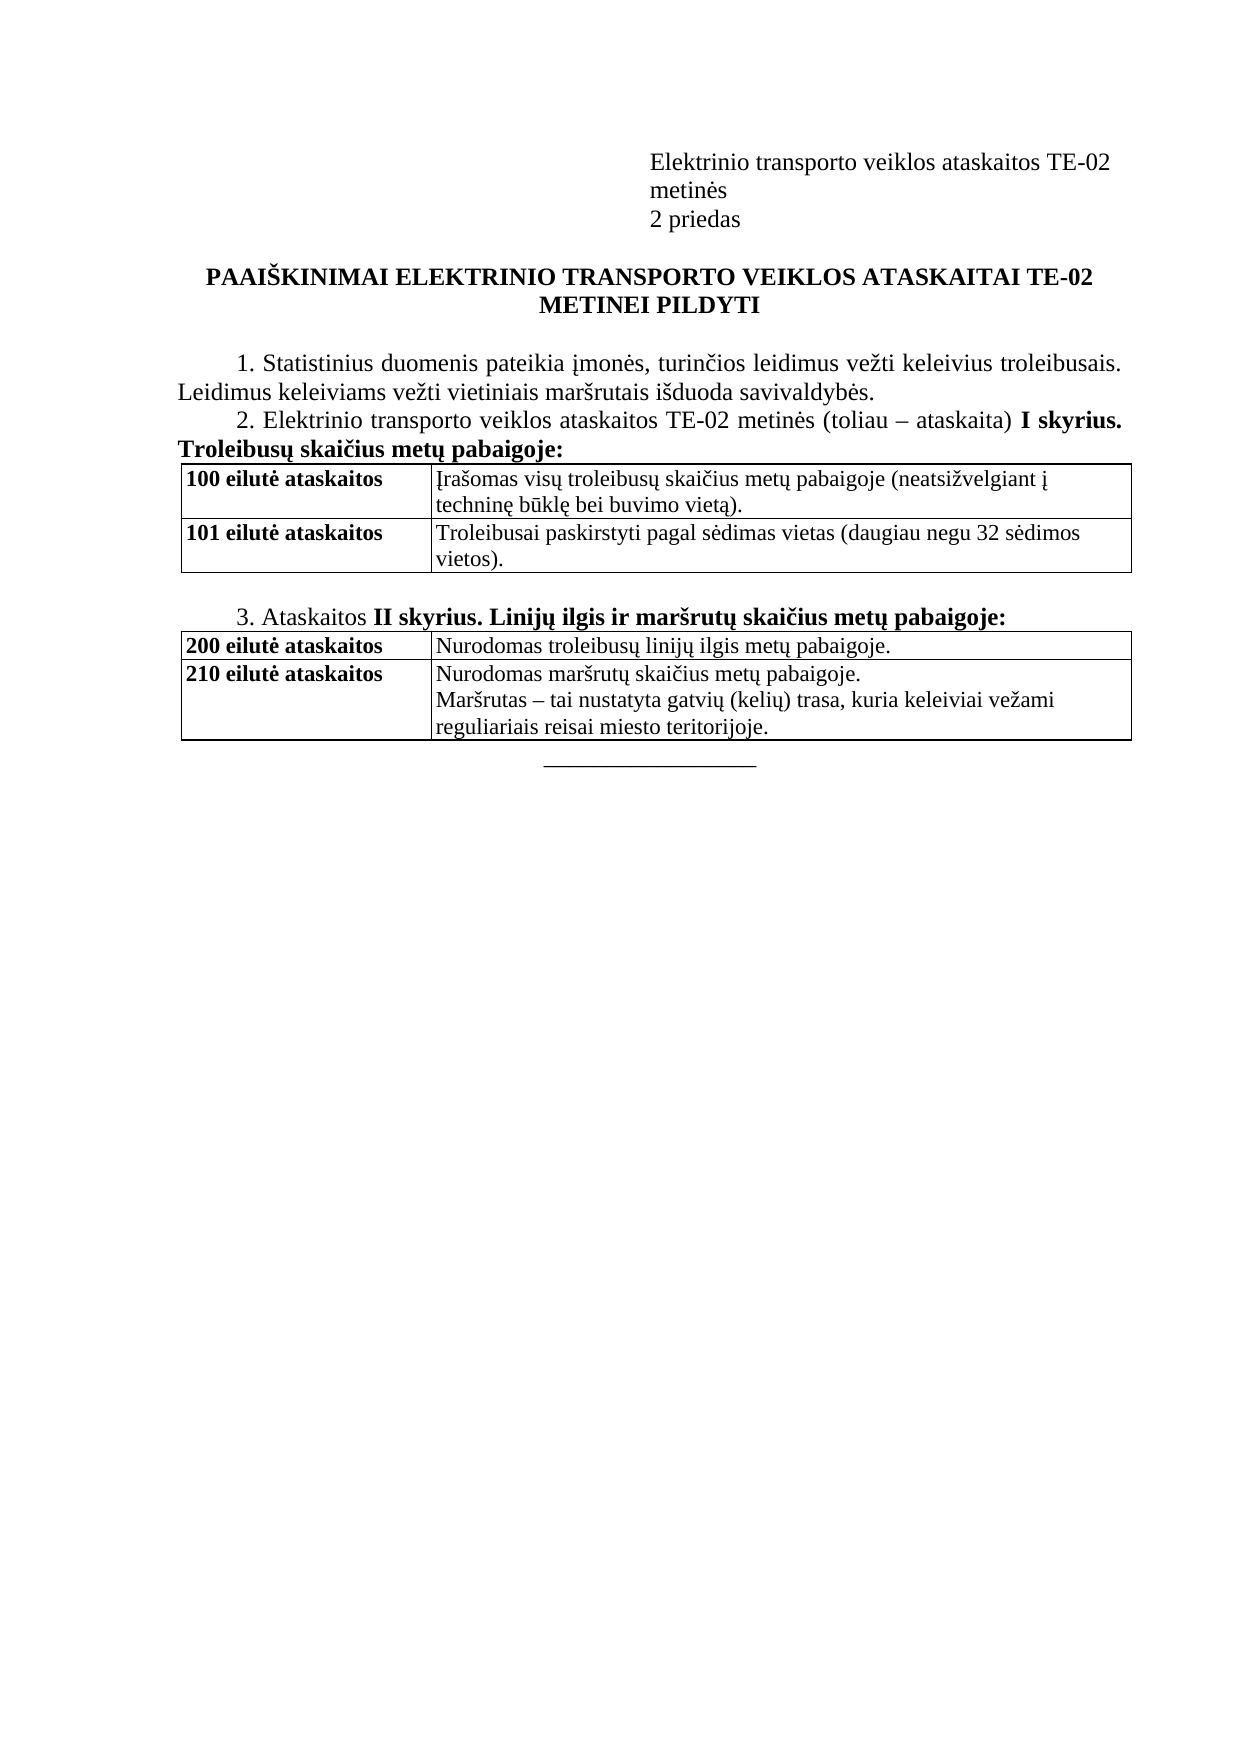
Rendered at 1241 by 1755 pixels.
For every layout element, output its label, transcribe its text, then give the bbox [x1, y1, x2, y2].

text _________________ [177, 741, 1122, 769]
text 2 priedas [649, 204, 1122, 233]
table_cell 101 eilutė ataskaitos [182, 519, 431, 572]
text 2. Elektrinio transporto veiklos ataskaitos TE-02 metinės (toliau – ataskaita) I skyrius. Troleibusų skaičius metų pabaigoje: [177, 406, 1122, 463]
text 1. Statistinius duomenis pateikia įmonės, turinčios leidimus vežti keleivius troleibusais. Leidimus keleiviams vežti vietiniais maršrutais išduoda savivaldybės. [177, 348, 1122, 406]
table_header 100 eilutė ataskaitos [182, 465, 431, 517]
text PAAIŠKINIMAI ELEKTRINIO TRANSPORTO VEIKLOS ATASKAITAI TE-02 METINEI PILDYTI [177, 262, 1122, 319]
table_cell 210 eilutė ataskaitos [182, 660, 431, 739]
text Elektrinio transporto veiklos ataskaitos TE-02 metinės [649, 147, 1122, 204]
text 3. Ataskaitos II skyrius. Linijų ilgis ir maršrutų skaičius metų pabaigoje: [177, 602, 1122, 631]
